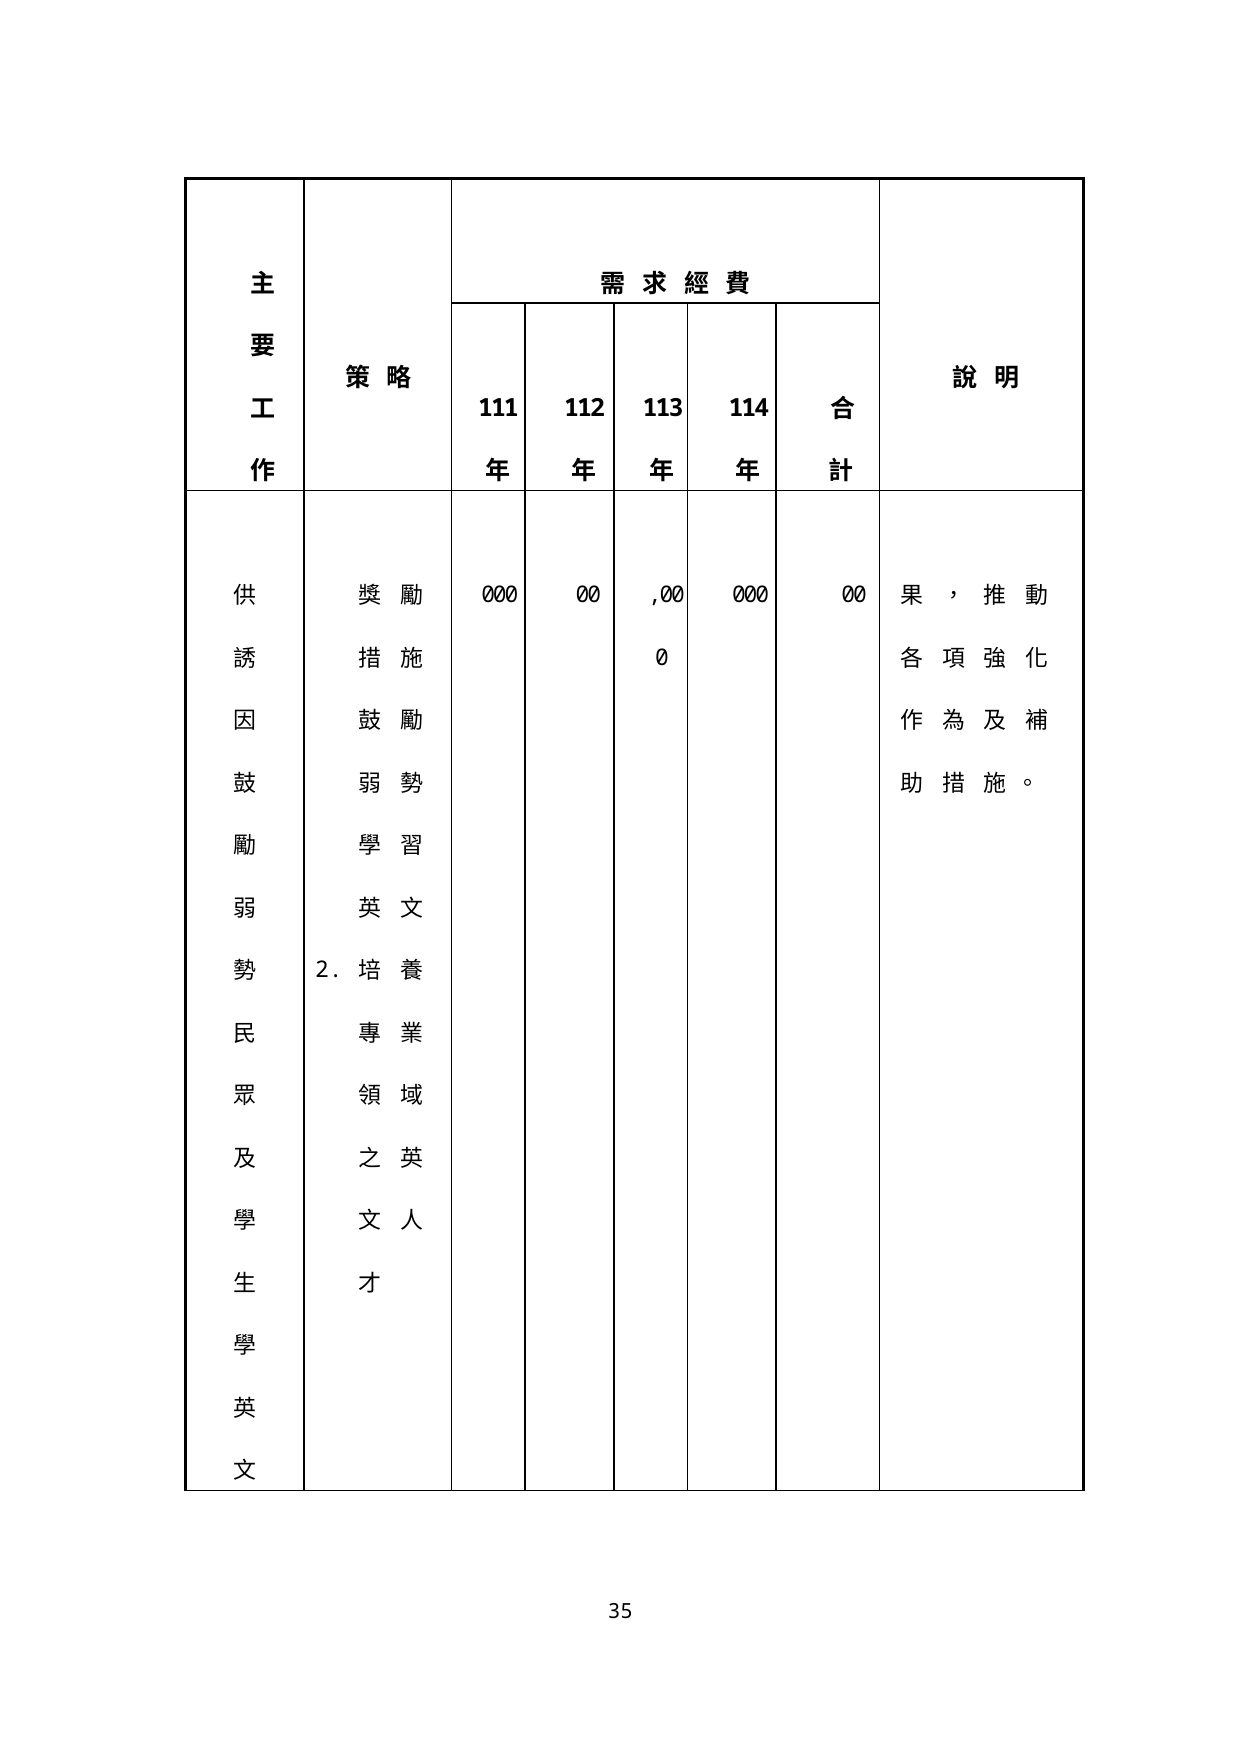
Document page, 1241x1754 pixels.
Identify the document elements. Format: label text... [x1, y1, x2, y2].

table_cell 供誘因鼓勵弱勢民眾及學生學英文 [187, 491, 303, 1490]
table_header 需求經費 [452, 180, 879, 302]
table_cell 000 [688, 491, 775, 1490]
table_cell 00 [777, 491, 879, 1490]
table_cell 果，推動各項強化作為及補助措施。 [880, 491, 1082, 1490]
table_cell 000 [452, 491, 524, 1490]
table_cell ,000 [615, 491, 687, 1490]
table_cell 111年 [452, 304, 524, 490]
table_cell 00 [526, 491, 613, 1490]
table_cell 獎勵措施鼓勵弱勢學習英文 2.培養專業領域之英文人才 [305, 491, 451, 1490]
table_header 策略 [305, 180, 451, 490]
table_cell 113年 [615, 304, 687, 490]
table_cell 合計 [777, 304, 879, 490]
table_cell 112年 [526, 304, 613, 490]
table_cell 114年 [688, 304, 775, 490]
table_header 說明 [880, 180, 1082, 490]
table_header 主要工作 項目 [187, 180, 303, 490]
